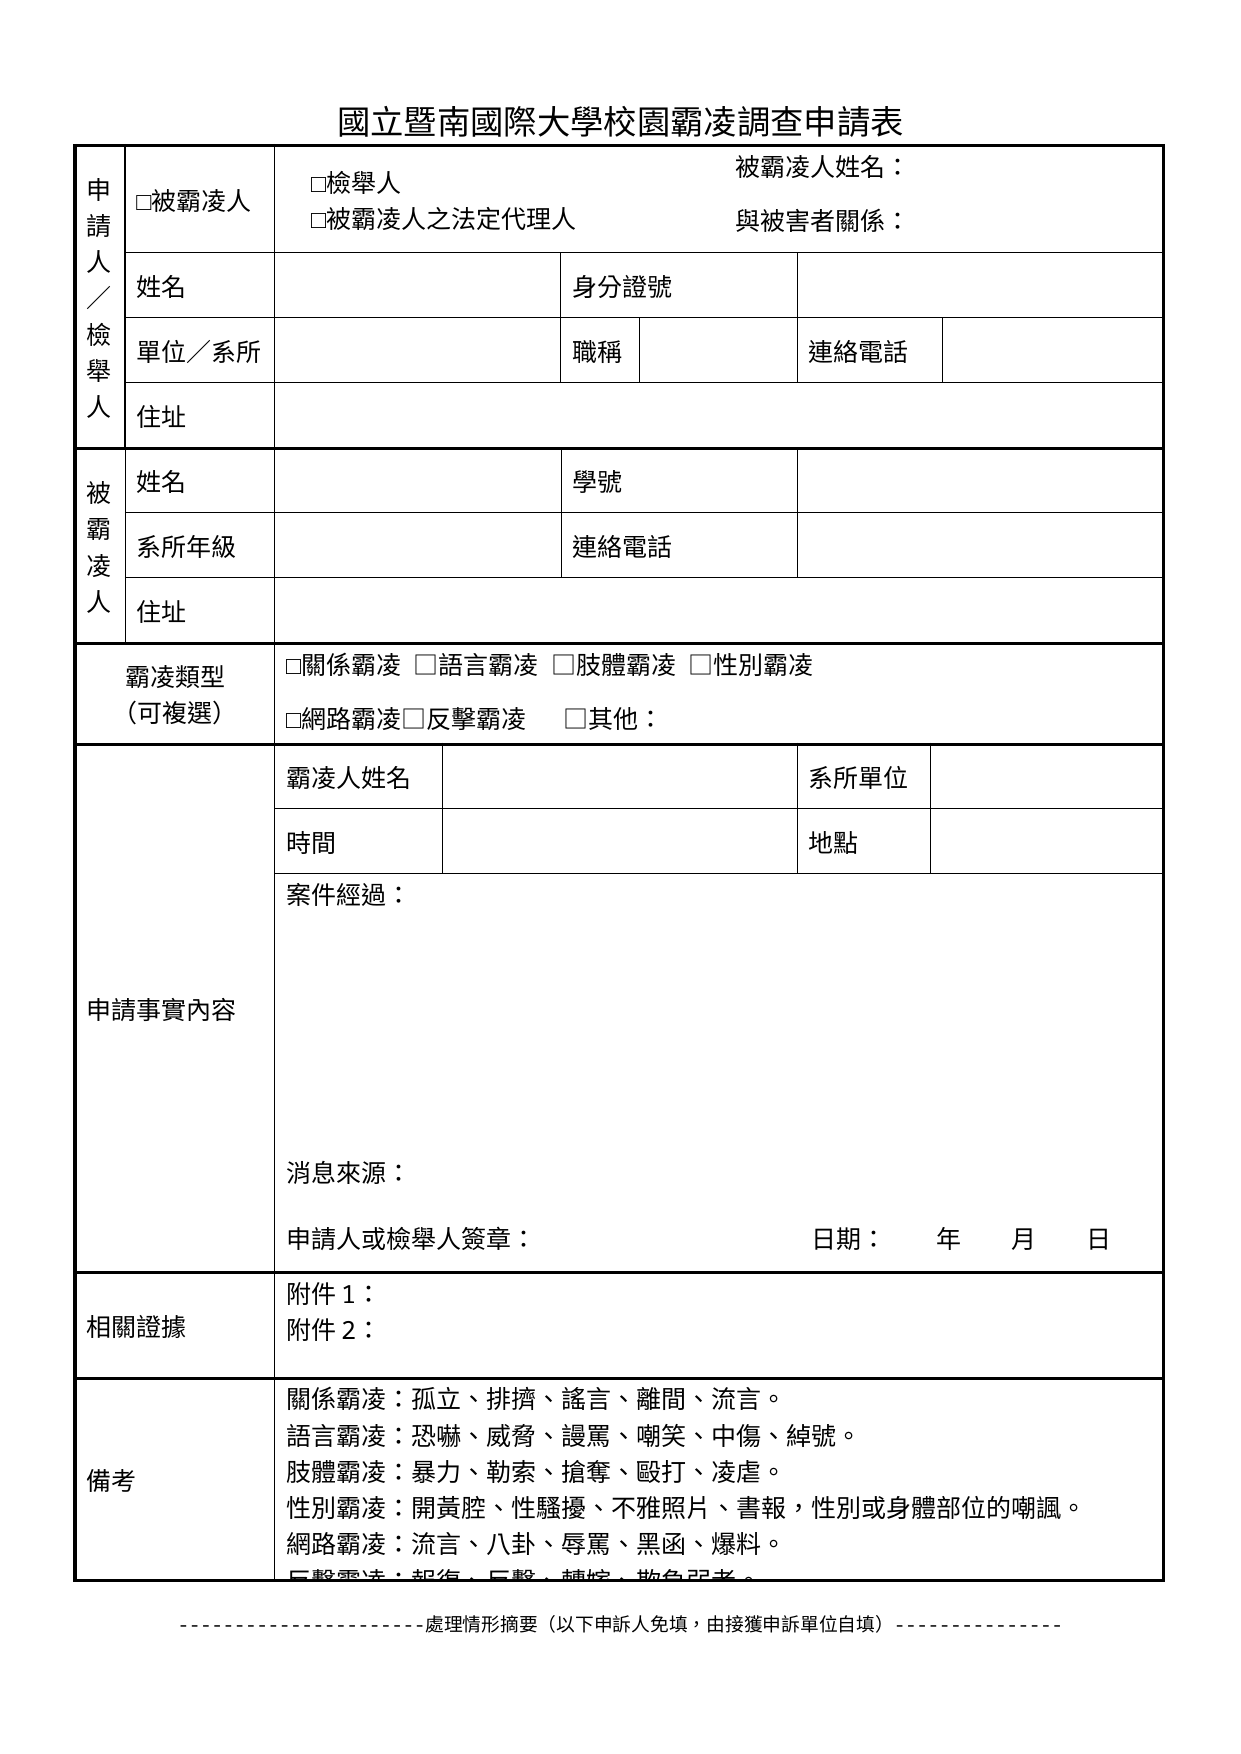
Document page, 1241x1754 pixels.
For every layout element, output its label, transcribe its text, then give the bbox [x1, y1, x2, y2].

table_header □被霸凌人 [126, 147, 274, 252]
table_cell [275, 513, 561, 577]
table_cell [640, 318, 797, 382]
table_cell [275, 450, 561, 512]
table_cell 連絡電話 [798, 318, 942, 382]
table_cell 姓名 [126, 253, 274, 317]
table_cell 相關證據 [77, 1274, 274, 1377]
table_cell [798, 513, 1162, 577]
table_cell [275, 383, 1162, 447]
table_cell 職稱 [561, 318, 639, 382]
table_cell [275, 253, 560, 317]
table_cell 申請事實內容 [77, 746, 274, 1271]
table_cell [943, 318, 1162, 382]
table_cell [275, 318, 560, 382]
table_cell 住址 [126, 383, 274, 447]
table_cell 霸凌類型 （可複選） [77, 645, 274, 742]
table_cell 連絡電話 [562, 513, 797, 577]
table_header 申請人／檢舉人 [77, 147, 124, 447]
table_cell [798, 450, 1162, 512]
table_cell 系所單位 [798, 746, 930, 807]
table_header □檢舉人 □被霸凌人之法定代理人 [275, 147, 724, 252]
table_cell 備考 [77, 1380, 274, 1578]
table_cell 住址 [126, 578, 274, 642]
table_cell 身分證號 [561, 253, 797, 317]
table_cell 時間 [275, 809, 442, 872]
table_header 被霸凌人姓名： 與被害者關係： [724, 147, 1162, 252]
table_cell 申請人或檢舉人簽章： 日期： 年 月 日 [275, 1200, 1162, 1271]
table_cell [275, 578, 1162, 642]
table_cell [931, 746, 1162, 807]
table_cell 學號 [562, 450, 797, 512]
table_cell 姓名 [126, 450, 274, 512]
table_cell 案件經過： [275, 874, 1162, 1141]
table_cell [443, 746, 797, 807]
table_cell □關係霸凌 □語言霸凌 □肢體霸凌 □性別霸凌 □網路霸凌□反擊霸凌 □其他： [275, 645, 1162, 742]
table_cell 被霸凌人 [77, 450, 125, 642]
table_cell [931, 809, 1162, 872]
table_cell [443, 809, 797, 872]
table_cell 系所年級 [126, 513, 274, 577]
table_cell 關係霸凌：孤立、排擠、謠言、離間、流言。 語言霸凌：恐嚇、威脅、謾罵、嘲笑、中傷、綽號。 肢體霸凌：暴力、勒索、搶奪、毆打、凌虐。 性別霸凌：開黃腔、性騷擾、不雅照片、書報，性別或身體部位的嘲諷。 網路霸凌：流言、八卦、辱罵、黑函、爆料。 反擊霸凌：報復、反擊、轉嫁、欺負弱者。 [275, 1380, 1162, 1578]
table_cell 附件1： 附件2： [275, 1274, 1162, 1377]
table_cell 消息來源： [275, 1141, 1162, 1200]
table_cell 霸凌人姓名 [275, 746, 442, 807]
text ----------------------處理情形摘要（以下申訴人免填，由接獲申訴單位自填）--------------- [75, 1582, 1165, 1644]
text 國立暨南國際大學校園霸凌調查申請表 [75, 96, 1165, 144]
table_cell [798, 253, 1162, 317]
table_cell 地點 [798, 809, 930, 872]
table_cell 單位／系所 [126, 318, 274, 382]
